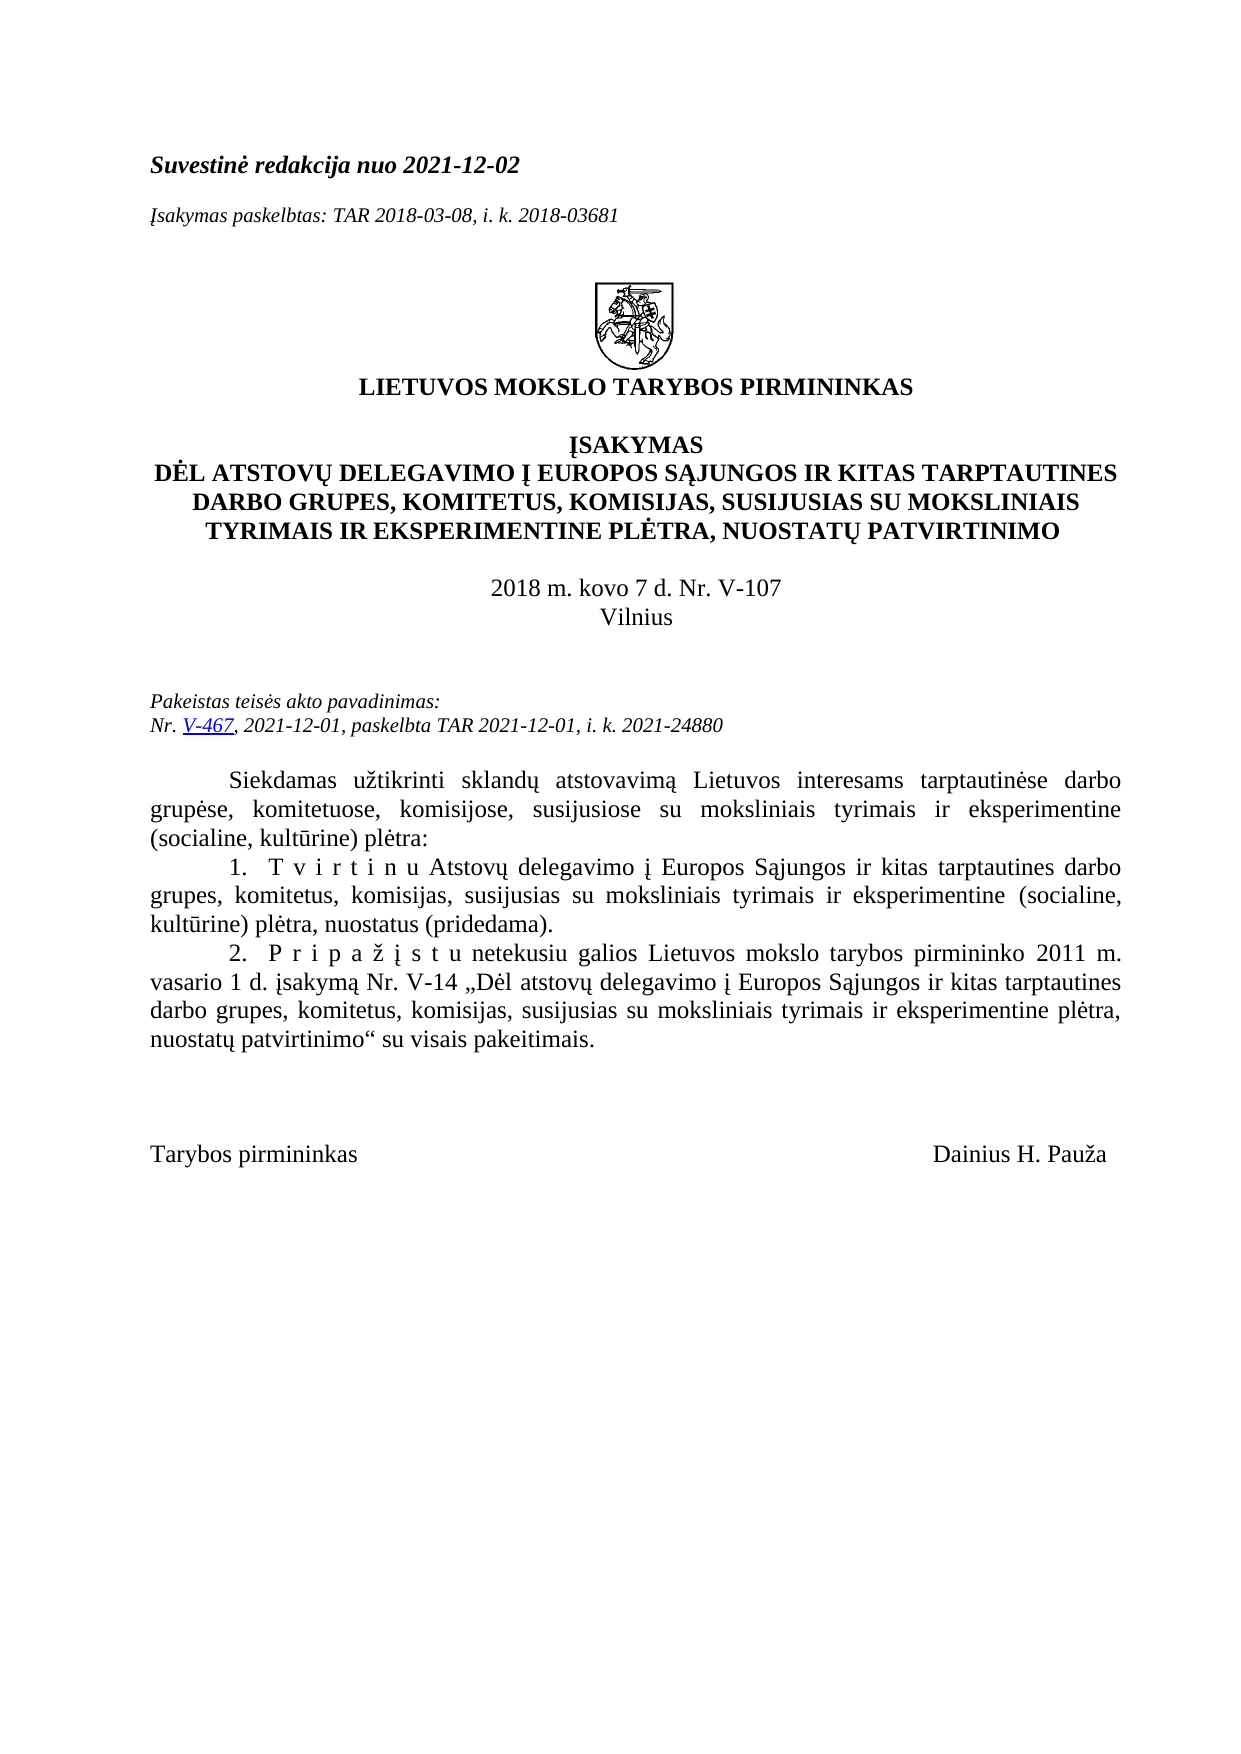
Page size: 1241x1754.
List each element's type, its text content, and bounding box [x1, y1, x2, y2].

text Nr. V-467, 2021-12-01, paskelbta TAR 2021-12-01, i. k. 2021-24880 [150, 713, 1122, 737]
text 2018 m. kovo 7 d. Nr. V-107 [150, 573, 1122, 602]
text Suvestinė redakcija nuo 2021-12-02 [150, 150, 1122, 179]
text Įsakymas paskelbtas: TAR 2018-03-08, i. k. 2018-03681 [150, 203, 1122, 227]
text Tarybos pirmininkas Dainius H. Pauža [150, 1139, 1122, 1168]
text Pakeistas teisės akto pavadinimas: [150, 688, 1122, 713]
text 1. T v i r t i n u Atstovų delegavimo į Europos Sąjungos ir kitas tarptautines darbo grupes, komitetus, komisijas, susijusias su moksliniais tyrimais ir eksperimentine (socialine, kultūrine) plėtra, nuostatus (pridedama). [150, 852, 1122, 938]
text LIETUVOS MOKSLO TARYBOS PIRMININKAS [150, 372, 1122, 401]
text ĮSAKYMAS [150, 430, 1122, 458]
text Vilnius [150, 602, 1122, 631]
text DĖL ATSTOVŲ DELEGAVIMO Į EUROPOS SĄJUNGOS IR KITAS TARPTAUTINES DARBO GRUPES, KOMITETUS, KOMISIJAS, SUSIJUSIAS SU MOKSLINIAIS TYRIMAIS IR EKSPERIMENTINE PLĖTRA, NUOSTATŲ PATVIRTINIMO [150, 458, 1122, 545]
text 2. P r i p a ž į s t u netekusiu galios Lietuvos mokslo tarybos pirmininko 2011 m. vasario 1 d. įsakymą Nr. V-14 „Dėl atstovų delegavimo į Europos Sąjungos ir kitas tarptautines darbo grupes, komitetus, komisijas, susijusias su moksliniais tyrimais ir eksperimentine plėtra, nuostatų patvirtinimo“ su visais pakeitimais. [150, 938, 1122, 1053]
text Siekdamas užtikrinti sklandų atstovavimą Lietuvos interesams tarptautinėse darbo grupėse, komitetuose, komisijose, susijusiose su moksliniais tyrimais ir eksperimentine (socialine, kultūrine) plėtra: [150, 765, 1122, 852]
